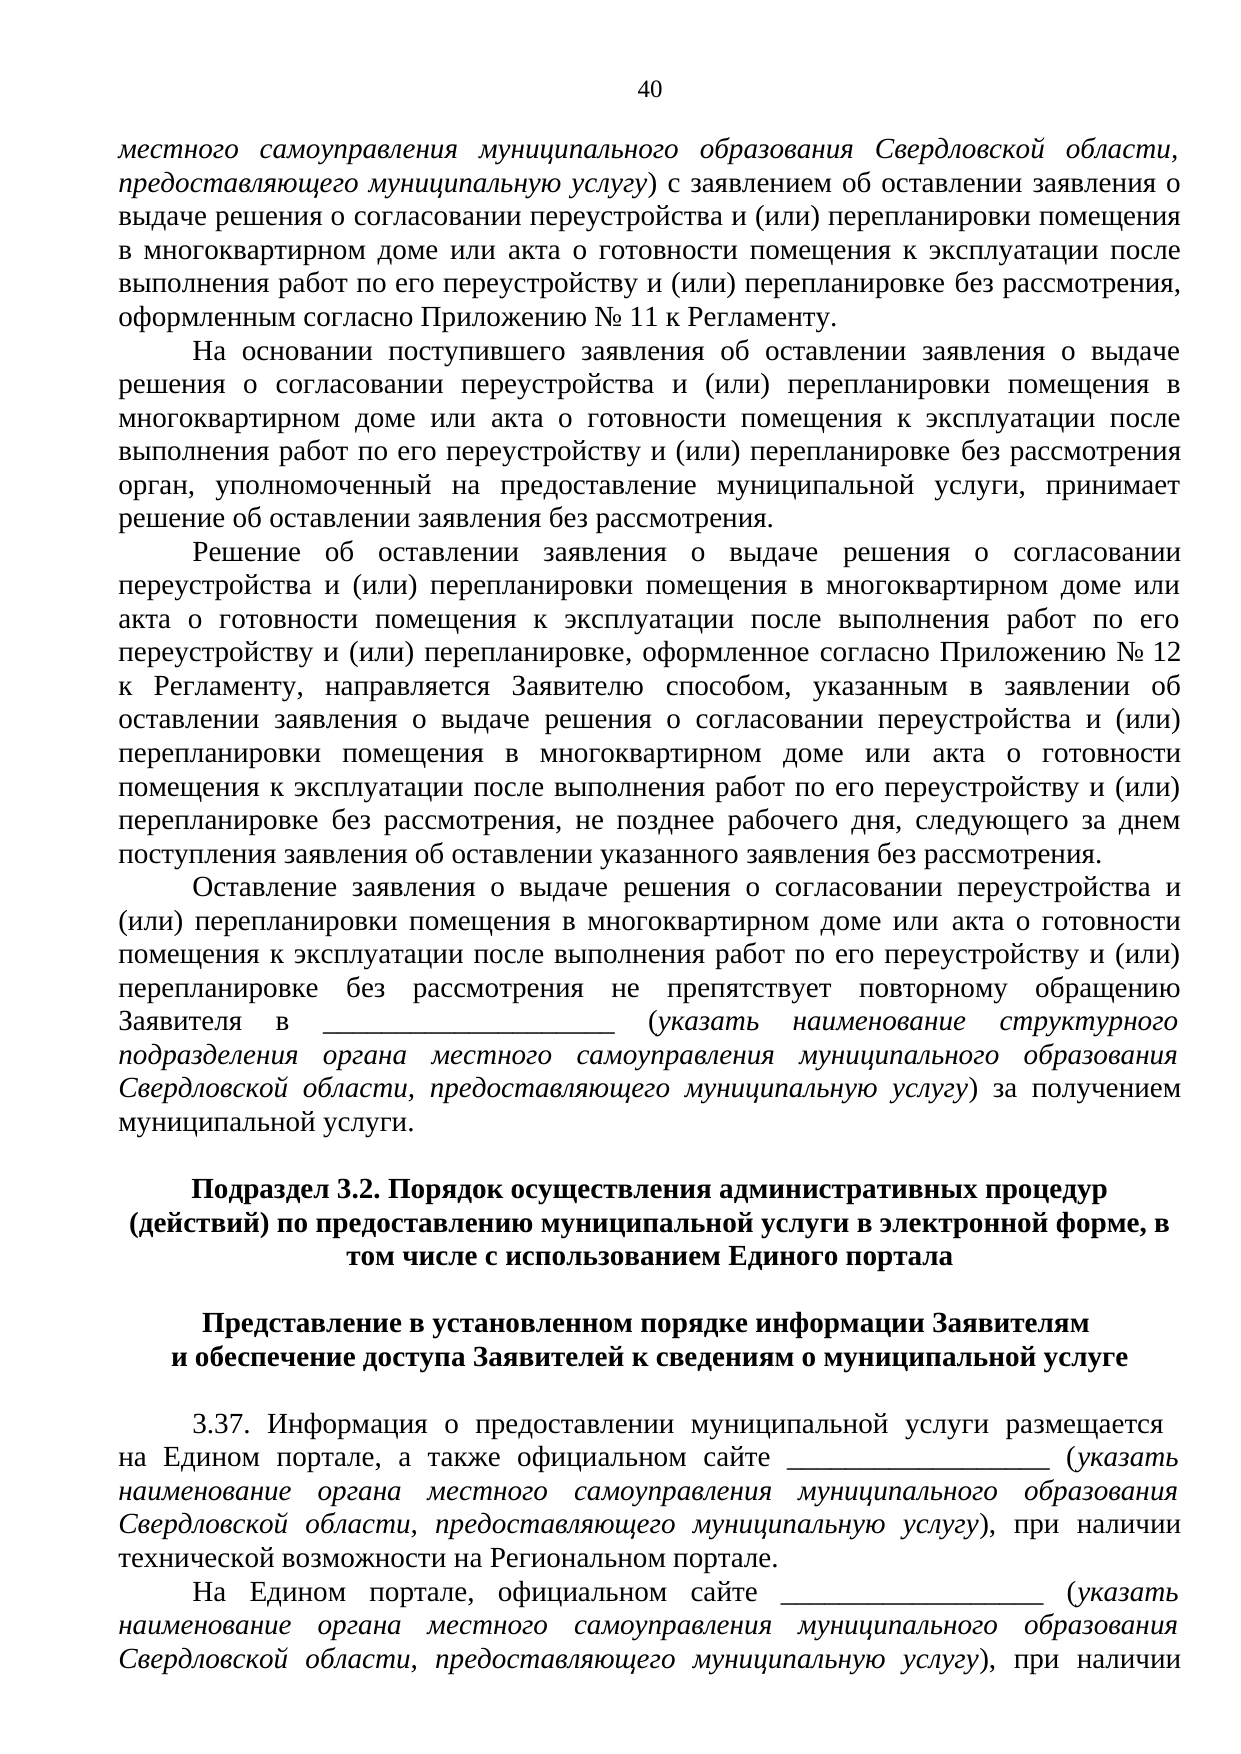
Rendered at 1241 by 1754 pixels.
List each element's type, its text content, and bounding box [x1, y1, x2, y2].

text Представление в установленном порядке информации Заявителям и обеспечение доступа Заявителей к сведениям о муниципальной услуге [118, 1305, 1181, 1372]
text Оставление заявления о выдаче решения о согласовании переустройства и (или) перепланировки помещения в многоквартирном доме или акта о готовности помещения к эксплуатации после выполнения работ по его переустройству и (или) перепланировке без рассмотрения не препятствует повторному обращению Заявителя в ____________________ (указать наименование структурного подразделения органа местного самоуправления муниципального образования Свердловской области, предоставляющего муниципальную услугу) за получением муниципальной услуги. [118, 869, 1181, 1138]
text На основании поступившего заявления об оставлении заявления о выдаче решения о согласовании переустройства и (или) перепланировки помещения в многоквартирном доме или акта о готовности помещения к эксплуатации после выполнения работ по его переустройству и (или) перепланировке без рассмотрения орган, уполномоченный на предоставление муниципальной услуги, принимает решение об оставлении заявления без рассмотрения. [118, 333, 1181, 534]
text На Едином портале, официальном сайте __________________ (указать наименование органа местного самоуправления муниципального образования Свердловской области, предоставляющего муниципальную услугу), при наличии [118, 1574, 1181, 1674]
text 3.37. Информация о предоставлении муниципальной услуги размещается на Едином портале, а также официальном сайте __________________ (указать наименование органа местного самоуправления муниципального образования Свердловской области, предоставляющего муниципальную услугу), при наличии технической возможности на Региональном портале. [118, 1406, 1181, 1574]
text Решение об оставлении заявления о выдаче решения о согласовании переустройства и (или) перепланировки помещения в многоквартирном доме или акта о готовности помещения к эксплуатации после выполнения работ по его переустройству и (или) перепланировке, оформленное согласно Приложению № 12 к Регламенту, направляется Заявителю способом, указанным в заявлении об оставлении заявления о выдаче решения о согласовании переустройства и (или) перепланировки помещения в многоквартирном доме или акта о готовности помещения к эксплуатации после выполнения работ по его переустройству и (или) перепланировке без рассмотрения, не позднее рабочего дня, следующего за днем поступления заявления об оставлении указанного заявления без рассмотрения. [118, 534, 1181, 869]
text местного самоуправления муниципального образования Свердловской области, предоставляющего муниципальную услугу) с заявлением об оставлении заявления о выдаче решения о согласовании переустройства и (или) перепланировки помещения в многоквартирном доме или акта о готовности помещения к эксплуатации после выполнения работ по его переустройству и (или) перепланировке без рассмотрения, оформленным согласно Приложению № 11 к Регламенту. [118, 131, 1181, 333]
text Подраздел 3.2. Порядок осуществления административных процедур (действий) по предоставлению муниципальной услуги в электронной форме, в том числе с использованием Единого портала [118, 1171, 1181, 1272]
